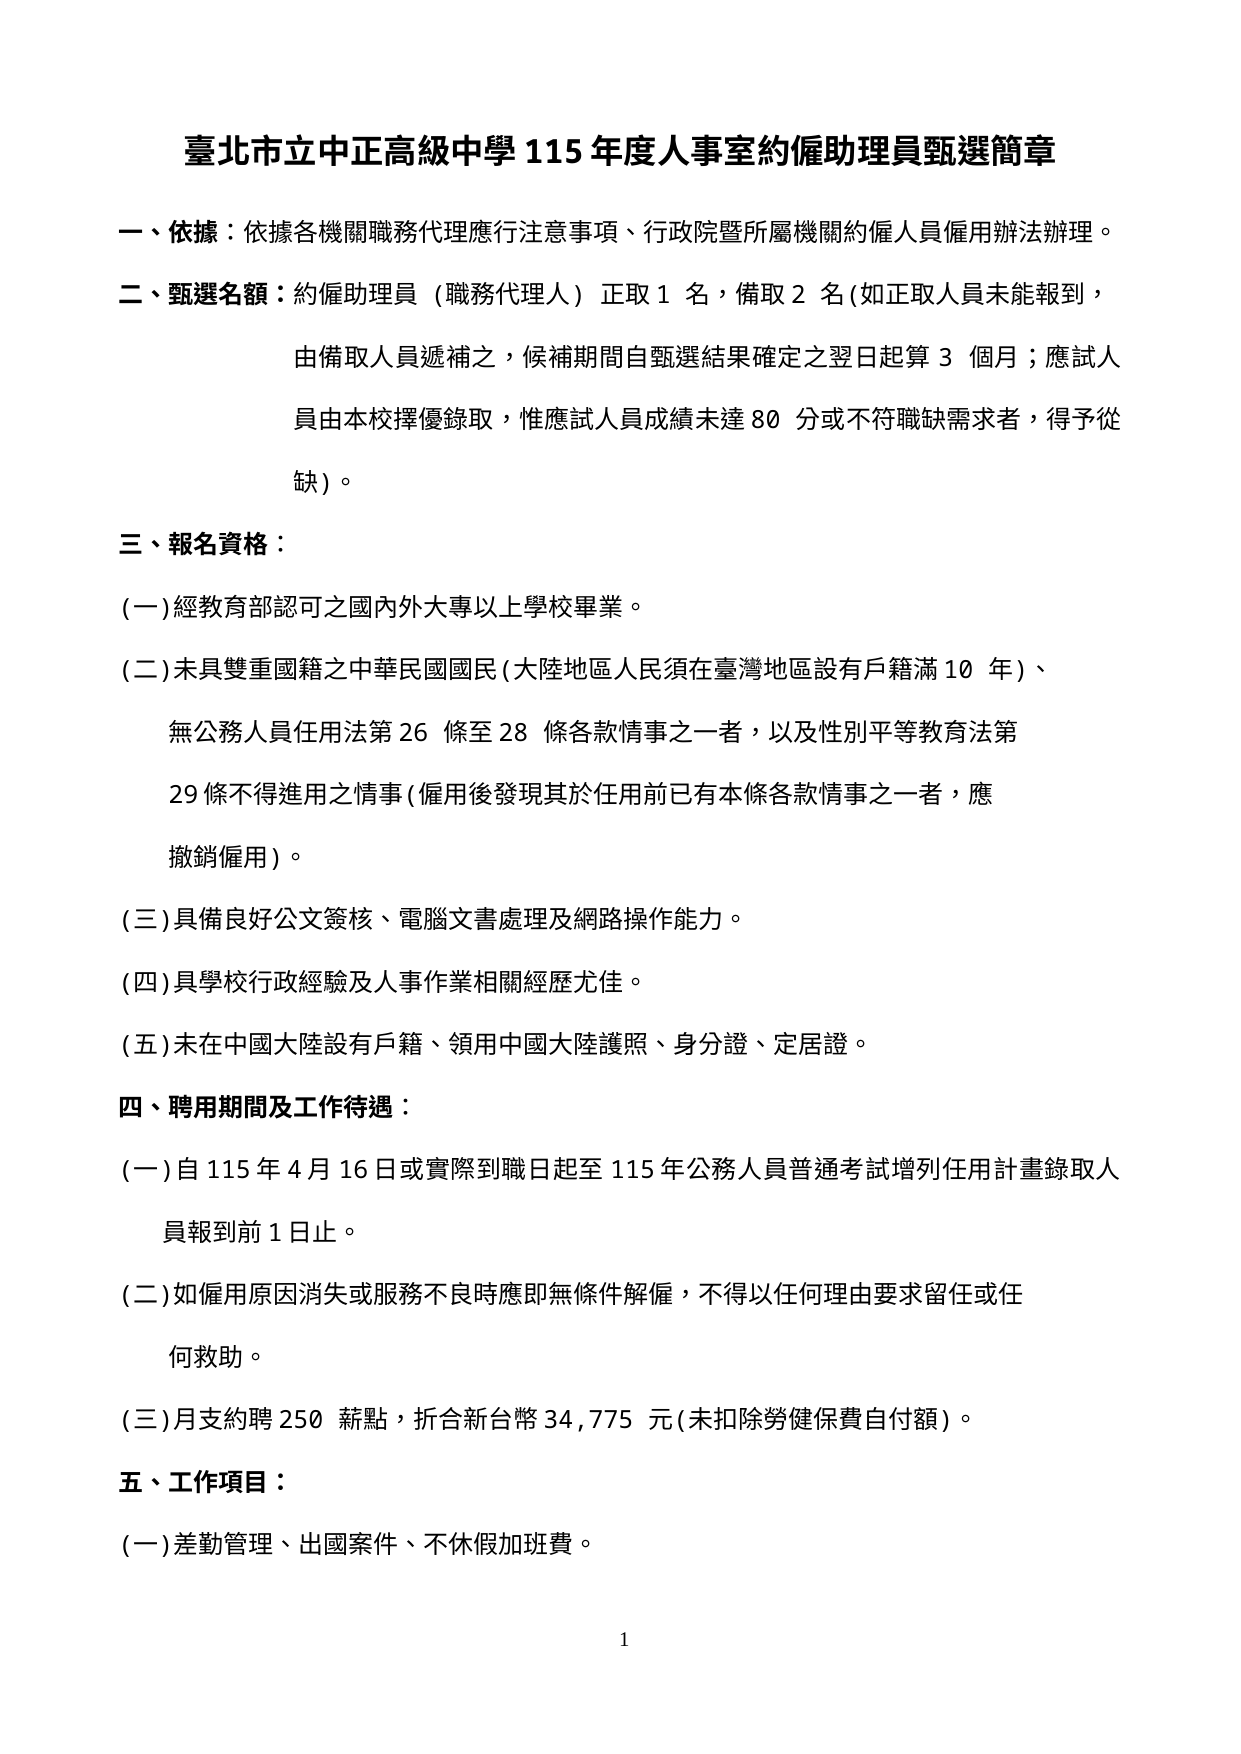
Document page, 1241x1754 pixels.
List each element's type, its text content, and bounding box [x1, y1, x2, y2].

text 何救助。 [143, 1314, 1122, 1376]
text 29條不得進用之情事(僱用後發現其於任用前已有本條各款情事之一者，應 [143, 751, 1122, 814]
text (三)具備良好公文簽核、電腦文書處理及網路操作能力。 [118, 876, 1122, 939]
text 二、甄選名額：約僱助理員 (職務代理人) 正取1 名，備取2 名(如正取人員未能報到， [118, 251, 1122, 314]
text (二)未具雙重國籍之中華民國國民(大陸地區人民須在臺灣地區設有戶籍滿10 年)、 [118, 626, 1122, 689]
text 由備取人員遞補之，候補期間自甄選結果確定之翌日起算3 個月；應試人員由本校擇優錄取，惟應試人員成績未達80 分或不符職缺需求者，得予從缺)。 [293, 314, 1122, 501]
text 撤銷僱用)。 [143, 814, 1122, 876]
text 臺北市立中正高級中學115年度人事室約僱助理員甄選簡章 [118, 108, 1122, 170]
text 一、依據：依據各機關職務代理應行注意事項、行政院暨所屬機關約僱人員僱用辦法辦理。 [118, 189, 1122, 251]
text 四、聘用期間及工作待遇： [118, 1064, 1122, 1126]
text (二)如僱用原因消失或服務不良時應即無條件解僱，不得以任何理由要求留任或任 [118, 1251, 1122, 1314]
text 五、工作項目： [118, 1439, 1122, 1501]
text (四)具學校行政經驗及人事作業相關經歷尤佳。 [118, 939, 1122, 1001]
text (一)經教育部認可之國內外大專以上學校畢業。 [118, 564, 1122, 626]
text (五)未在中國大陸設有戶籍、領用中國大陸護照、身分證、定居證。 [118, 1001, 1122, 1064]
text 三、報名資格： [118, 501, 1122, 564]
text 無公務人員任用法第26 條至28 條各款情事之一者，以及性別平等教育法第 [143, 689, 1122, 751]
text (一)自115年4月16日或實際到職日起至115年公務人員普通考試增列任用計畫錄取人員報到前1日止。 [118, 1126, 1122, 1251]
text (三)月支約聘250 薪點，折合新台幣34,775 元(未扣除勞健保費自付額)。 [118, 1376, 1122, 1439]
text (一)差勤管理、出國案件、不休假加班費。 [118, 1501, 1122, 1564]
